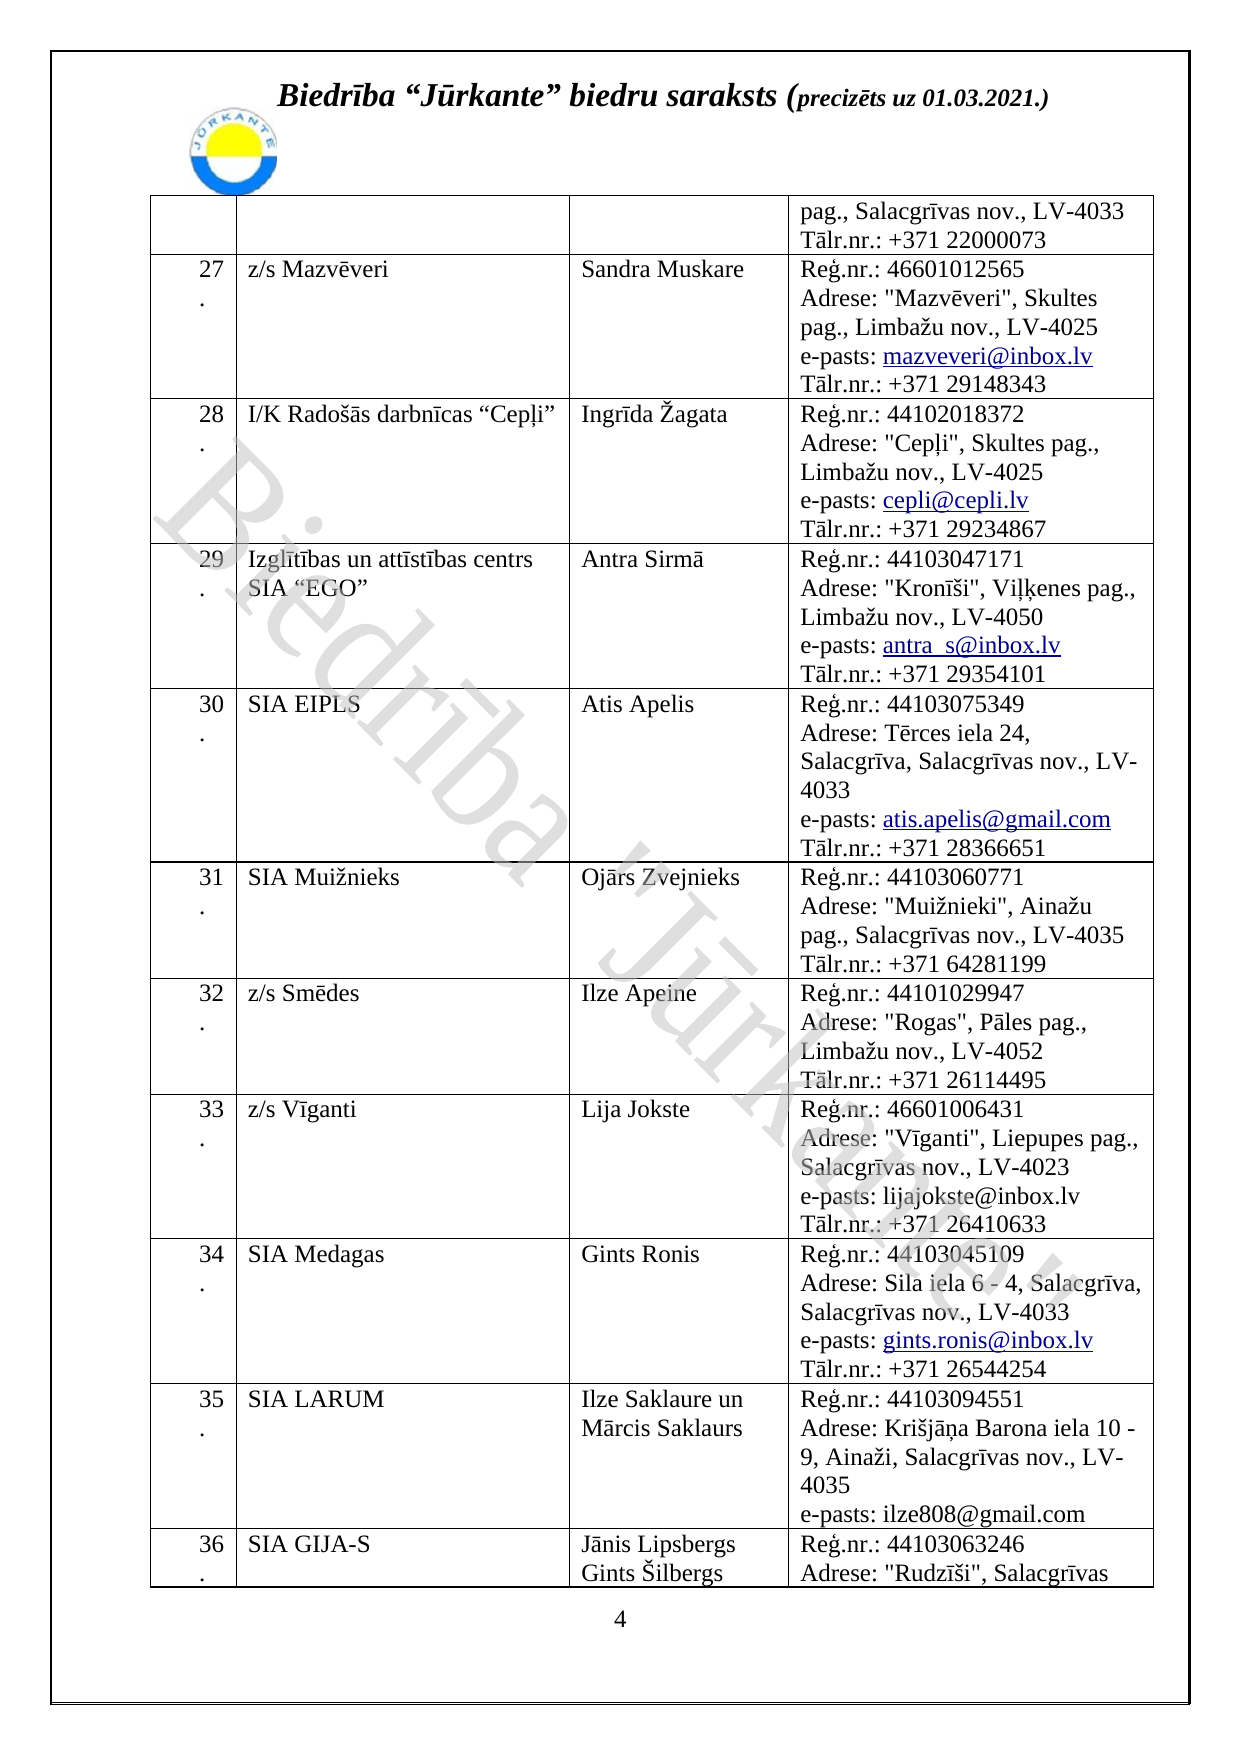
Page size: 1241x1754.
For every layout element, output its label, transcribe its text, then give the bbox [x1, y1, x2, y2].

table_cell Lija Jokste [570, 1095, 788, 1238]
table_cell z/s Smēdes [237, 979, 569, 1093]
table_cell Antra Sirmā [570, 544, 788, 688]
table_cell SIA LARUM [237, 1384, 569, 1528]
table_cell [151, 689, 236, 861]
table_cell Reģ.nr.: 44102018372 Adrese: "Cepļi", Skultes pag., Limbažu nov., LV-4025 e-pasts: cepli@cepli.lv Tālr.nr.: +371 29234867 [789, 399, 1153, 543]
table_cell Ingrīda Žagata [570, 399, 788, 543]
table_cell Reģ.nr.: 44101029947 Adrese: "Rogas", Pāles pag., Limbažu nov., LV-4052 Tālr.nr.: +371 26114495 [789, 979, 1153, 1093]
table_cell Reģ.nr.: 44103047171 Adrese: "Kronīši", Viļķenes pag., Limbažu nov., LV-4050 e-pasts: antra_s@inbox.lv Tālr.nr.: +371 29354101 [789, 544, 1153, 688]
table_cell [219, 475, 236, 508]
table_cell Sandra Muskare [570, 255, 788, 398]
table_cell [151, 1239, 236, 1383]
table_cell [151, 255, 236, 398]
table_cell [179, 499, 236, 543]
table_cell z/s Mazvēveri [237, 255, 569, 398]
table_cell Reģ.nr.: 46601006431 Adrese: "Vīganti", Liepupes pag., Salacgrīvas nov., LV-4023 e-pasts: lijajokste@inbox.lv Tālr.nr.: +371 26410633 [789, 1095, 1153, 1238]
table_cell Reģ.nr.: 44103063246 Adrese: "Rudzīši", Salacgrīvas [789, 1529, 1153, 1586]
table_cell [237, 196, 569, 253]
table_cell Ojārs Zvejnieks [570, 863, 788, 977]
table_cell pag., Salacgrīvas nov., LV-4033 Tālr.nr.: +371 22000073 [789, 196, 1153, 253]
table_cell Atis Apelis [570, 689, 788, 861]
table_cell [151, 863, 236, 977]
table_cell Ilze Saklaure un Mārcis Saklaurs [570, 1384, 788, 1528]
table_cell SIA Medagas [237, 1239, 569, 1383]
table_cell I/K Radošās darbnīcas “Cepļi” [237, 399, 569, 543]
table_cell [151, 1529, 236, 1586]
table_cell Gints Ronis [570, 1239, 788, 1383]
table_cell Reģ.nr.: 44103060771 Adrese: "Muižnieki", Ainažu pag., Salacgrīvas nov., LV-4035 Tālr.nr.: +371 64281199 [789, 863, 1153, 977]
table_cell [151, 1384, 236, 1528]
table_cell [151, 196, 236, 253]
table_cell SIA EIPLS [237, 689, 569, 861]
table_cell SIA Muižnieks [237, 863, 569, 977]
table_cell [151, 1095, 236, 1238]
table_cell [570, 196, 788, 253]
table_cell z/s Vīganti [237, 1095, 569, 1238]
table_cell [151, 979, 236, 1093]
table_cell Reģ.nr.: 46601012565 Adrese: "Mazvēveri", Skultes pag., Limbažu nov., LV-4025 e-pasts: mazveveri@inbox.lv Tālr.nr.: +371 29148343 [789, 255, 1153, 398]
table_cell Reģ.nr.: 44103094551 Adrese: Krišjāņa Barona iela 10 - 9, Ainaži, Salacgrīvas nov., LV-4035 e-pasts: ilze808@gmail.com [789, 1384, 1153, 1528]
table_cell Jānis Lipsbergs Gints Šilbergs [570, 1529, 788, 1586]
table_cell [190, 544, 232, 557]
table_cell Ilze Apeine [570, 979, 788, 1093]
table_cell Reģ.nr.: 44103045109 Adrese: Sila iela 6 - 4, Salacgrīva, Salacgrīvas nov., LV-4033 e-pasts: gints.ronis@inbox.lv Tālr.nr.: +371 26544254 [789, 1239, 1153, 1383]
table_cell SIA GIJA-S [237, 1529, 569, 1586]
table_cell Reģ.nr.: 44103075349 Adrese: Tērces iela 24, Salacgrīva, Salacgrīvas nov., LV-4033 e-pasts: atis.apelis@gmail.com Tālr.nr.: +371 28366651 [789, 689, 1153, 861]
table_cell [151, 399, 236, 543]
table_cell Izglītības un attīstības centrs SIA “EGO” [237, 544, 569, 688]
table_cell [151, 544, 236, 688]
